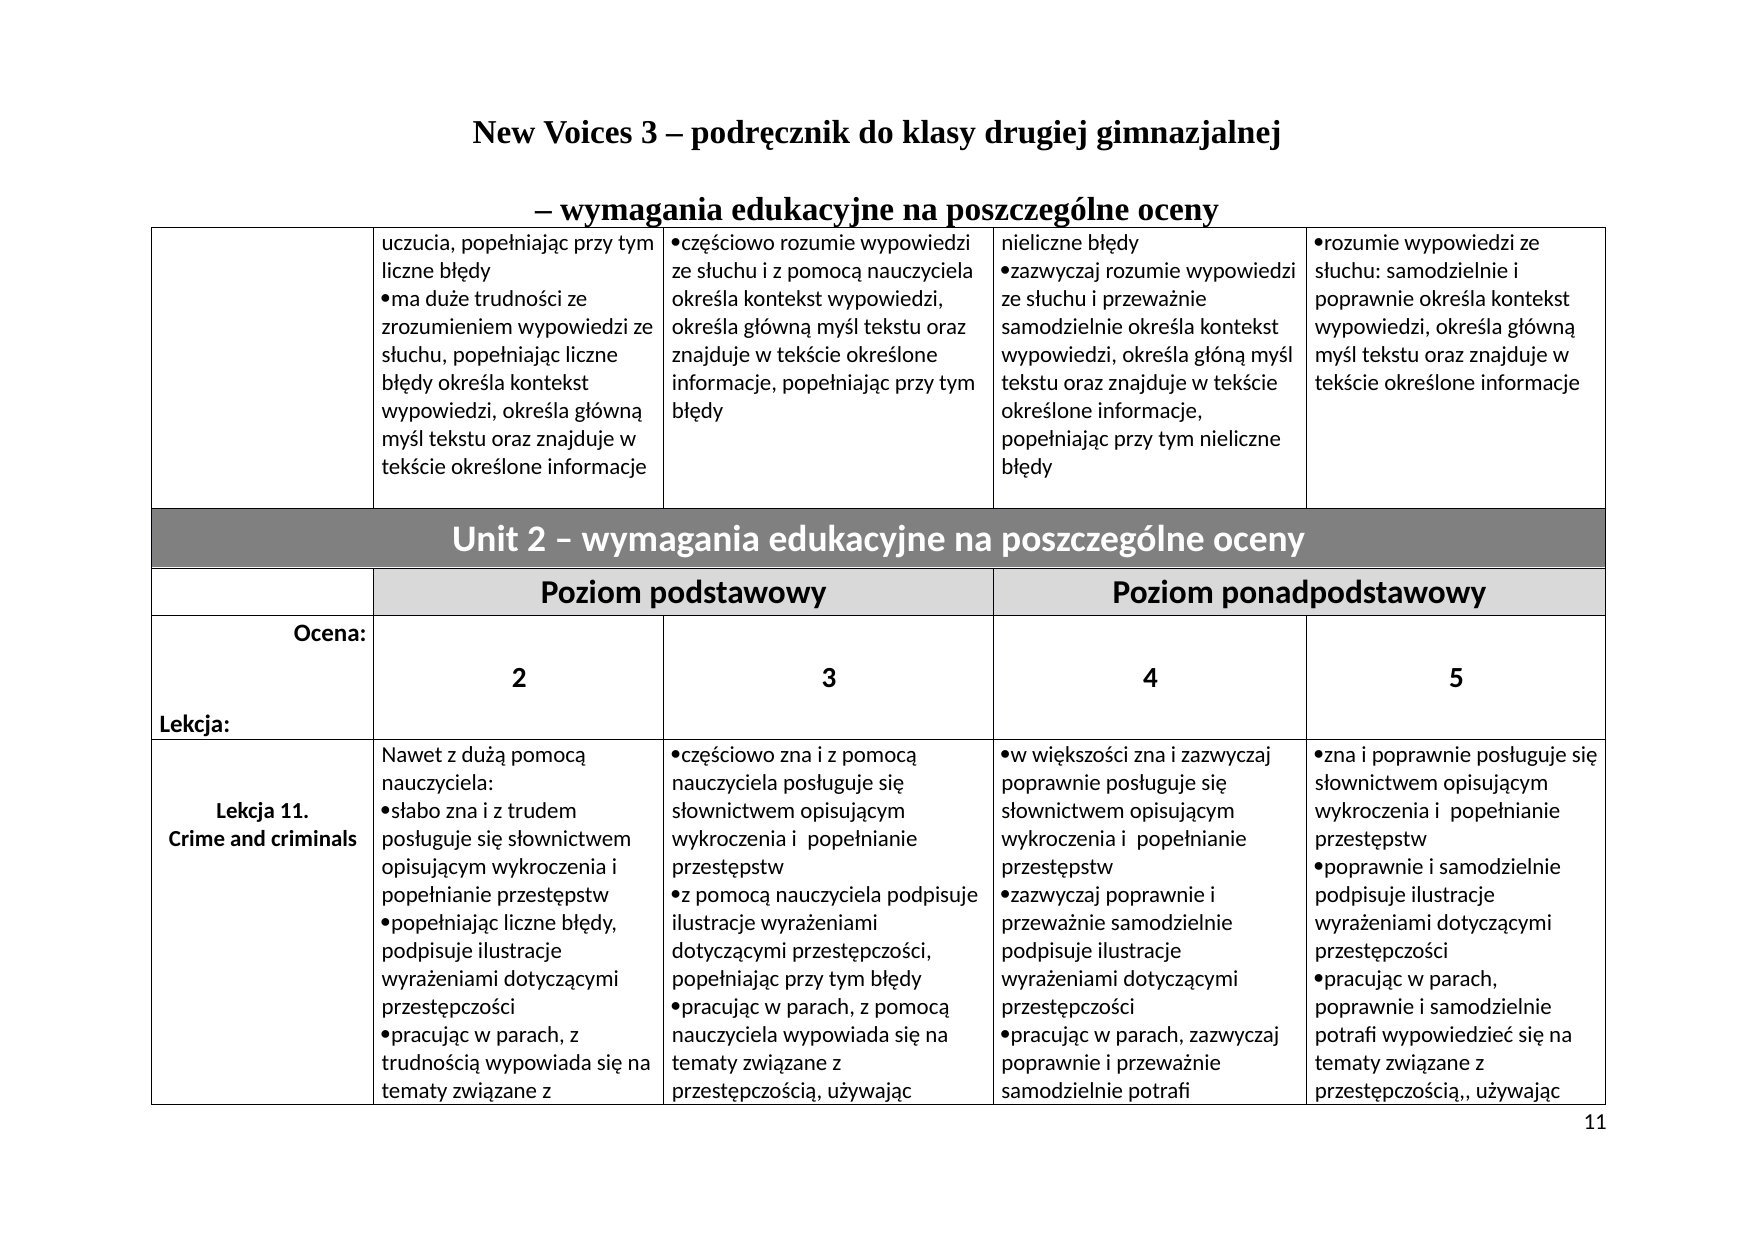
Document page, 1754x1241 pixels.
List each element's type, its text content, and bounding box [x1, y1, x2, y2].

table_cell [152, 569, 373, 615]
table_cell 5 [1307, 616, 1605, 739]
table_cell częściowo zna i z pomocą nauczyciela posługuje się słownictwem opisującym wykroczenia i popełnianie przestępstw z pomocą nauczyciela podpisuje ilustracje wyrażeniami dotyczącymi przestępczości, popełniając przy tym błędy pracując w parach, z pomocą nauczyciela wypowiada się na tematy związane z przestępczością, używając [664, 740, 993, 1104]
table_cell uczucia, popełniając przy tym liczne błędy ma duże trudności ze zrozumieniem wypowiedzi ze słuchu, popełniając liczne błędy określa kontekst wypowiedzi, określa główną myśl tekstu oraz znajduje w tekście określone informacje [374, 228, 663, 508]
table_cell nieliczne błędy zazwyczaj rozumie wypowiedzi ze słuchu i przeważnie samodzielnie określa kontekst wypowiedzi, określa głóną myśl tekstu oraz znajduje w tekście określone informacje, popełniając przy tym nieliczne błędy [994, 228, 1306, 508]
table_cell [152, 228, 373, 508]
table_cell 3 [664, 616, 993, 739]
table_cell pracując w parach, poprawnie i samodzielnie udziela informacji o osobie, którą podziwia i jej dokonaniach, dokonuje porównań oraz wyraża i uzasadnia swoje poglądy i uczucia rozumie wypowiedzi ze słuchu: samodzielnie i poprawnie określa kontekst wypowiedzi, określa główną myśl tekstu oraz znajduje w tekście określone informacje [1307, 228, 1605, 508]
table_cell Ocena: Lekcja: [152, 616, 373, 739]
table_cell Lekcja 11. Crime and criminals [152, 740, 373, 1104]
table_cell Poziom podstawowy [374, 569, 993, 615]
table_cell Unit 2 – wymagania edukacyjne na poszczególne oceny [152, 509, 1605, 567]
table_cell Nawet z dużą pomocą nauczyciela: słabo zna i z trudem posługuje się słownictwem opisującym wykroczenia i popełnianie przestępstw popełniając liczne błędy, podpisuje ilustracje wyrażeniami dotyczącymi przestępczości pracując w parach, z trudnością wypowiada się na tematy związane z [374, 740, 663, 1104]
table_cell 4 [994, 616, 1306, 739]
table_cell 2 [374, 616, 663, 739]
table_cell zna i poprawnie posługuje się słownictwem opisującym wykroczenia i popełnianie przestępstw poprawnie i samodzielnie podpisuje ilustracje wyrażeniami dotyczącymi przestępczości pracując w parach, poprawnie i samodzielnie potrafi wypowiedzieć się na tematy związane z przestępczością,, używając [1307, 740, 1605, 1104]
table_cell pracując w parach, z pomocą nauczyciela udziela informacji o osobie, którą podziwia i jej dokonaniach, dokonuje porównań oraz wyraża i uzasadnia swoje poglądy i uczucia, popełniając przy tym błędy częściowo rozumie wypowiedzi ze słuchu i z pomocą nauczyciela określa kontekst wypowiedzi, określa główną myśl tekstu oraz znajduje w tekście określone informacje, popełniając przy tym błędy [664, 228, 993, 508]
table_cell Poziom ponadpodstawowy [994, 569, 1605, 615]
table_cell w większości zna i zazwyczaj poprawnie posługuje się słownictwem opisującym wykroczenia i popełnianie przestępstw zazwyczaj poprawnie i przeważnie samodzielnie podpisuje ilustracje wyrażeniami dotyczącymi przestępczości pracując w parach, zazwyczaj poprawnie i przeważnie samodzielnie potrafi [994, 740, 1306, 1104]
